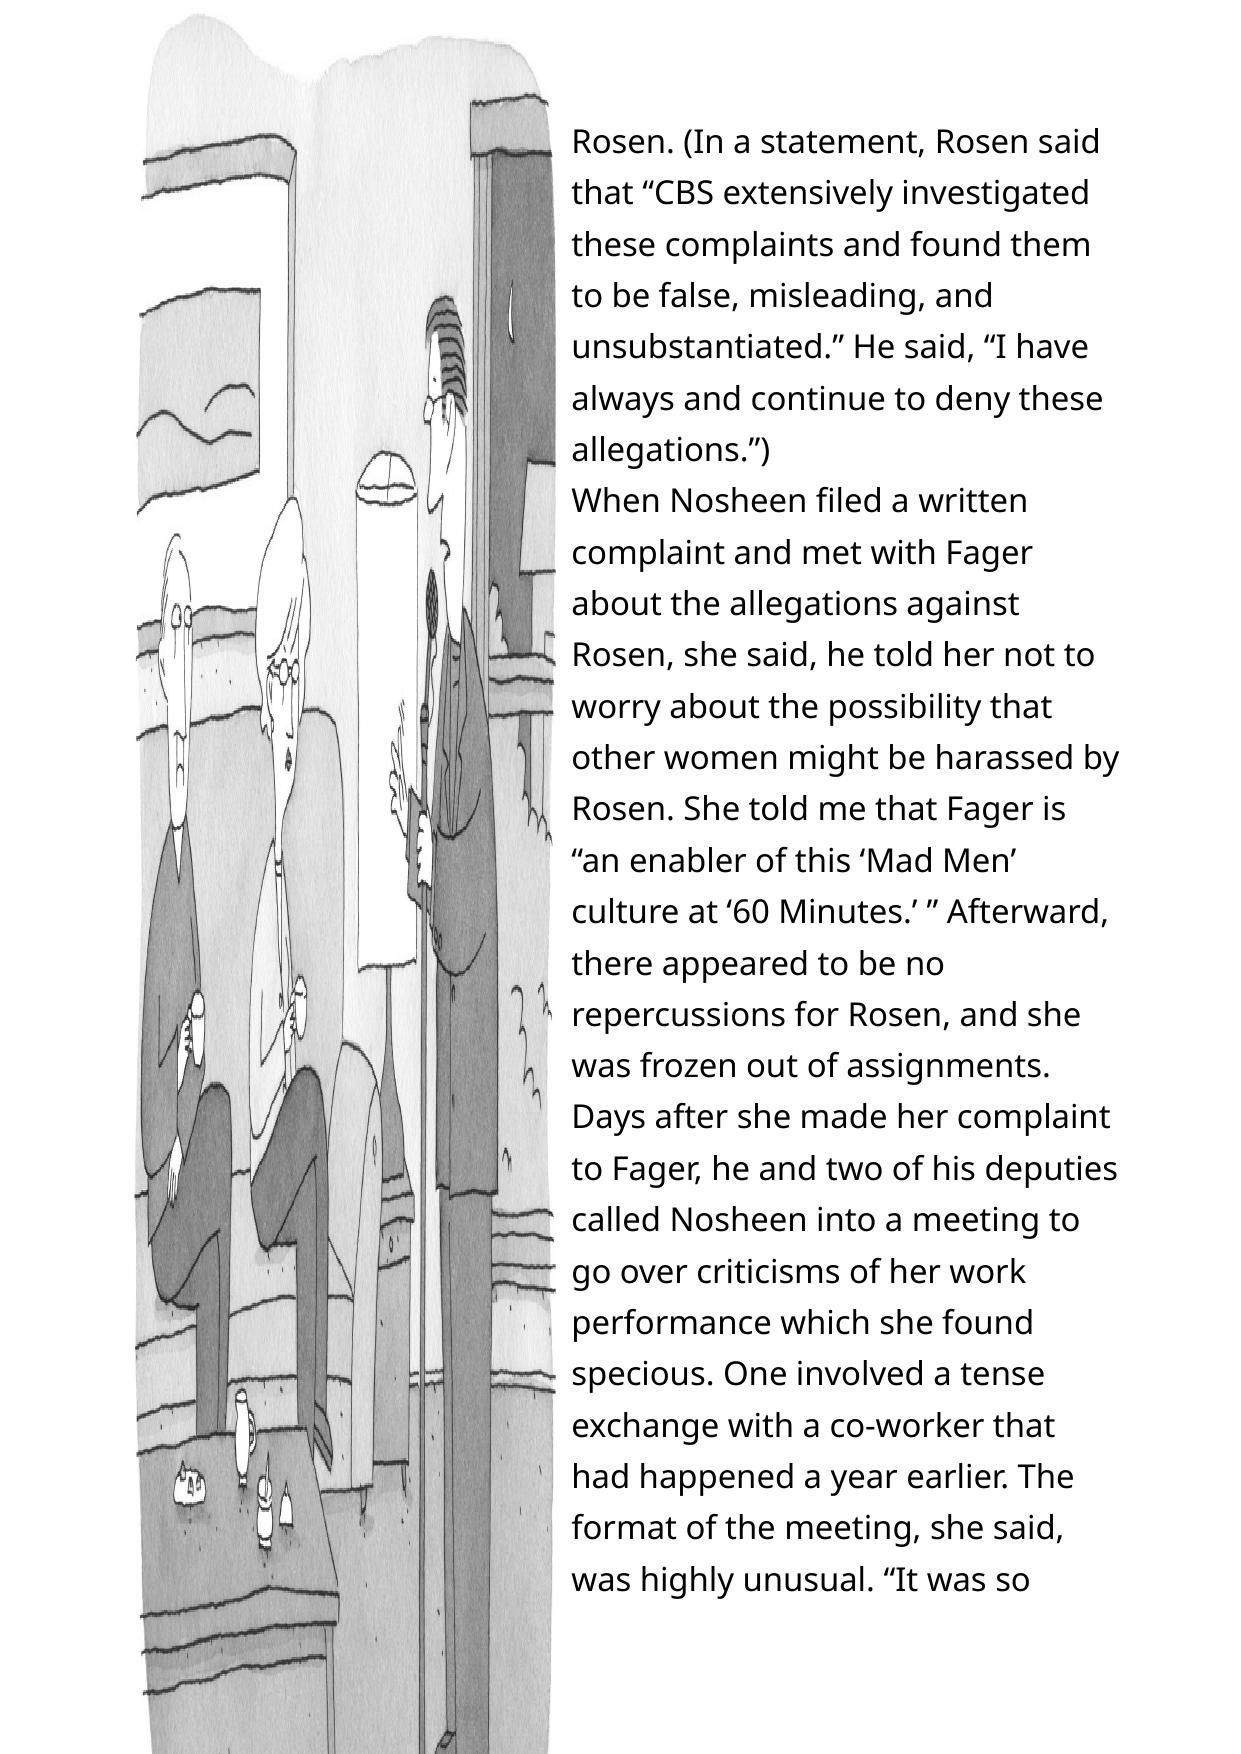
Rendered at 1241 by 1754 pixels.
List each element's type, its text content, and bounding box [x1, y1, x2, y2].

text When Nosheen filed a written complaint and met with Fager about the allegations against Rosen, she said, he told her not to worry about the possibility that other women might be harassed by Rosen. She told me that Fager is “an enabler of this ‘Mad Men’ culture at ‘60 Minutes.’ ” Afterward, there appeared to be no repercussions for Rosen, and she was frozen out of assignments. Days after she made her complaint to Fager, he and two of his deputies called Nosheen into a meeting to go over criticisms of her work performance which she found specious. One involved a tense exchange with a co-worker that had happened a year earlier. The format of the meeting, she said, was highly unusual. “It was so [556, 478, 1122, 1601]
text [118, 478, 133, 1601]
text Rosen. (In a statement, Rosen said that “CBS extensively investigated these complaints and found them to be false, misleading, and unsubstantiated.” He said, “I have always and continue to deny these allegations.”) [556, 118, 1122, 471]
picture [133, 0, 556, 1754]
